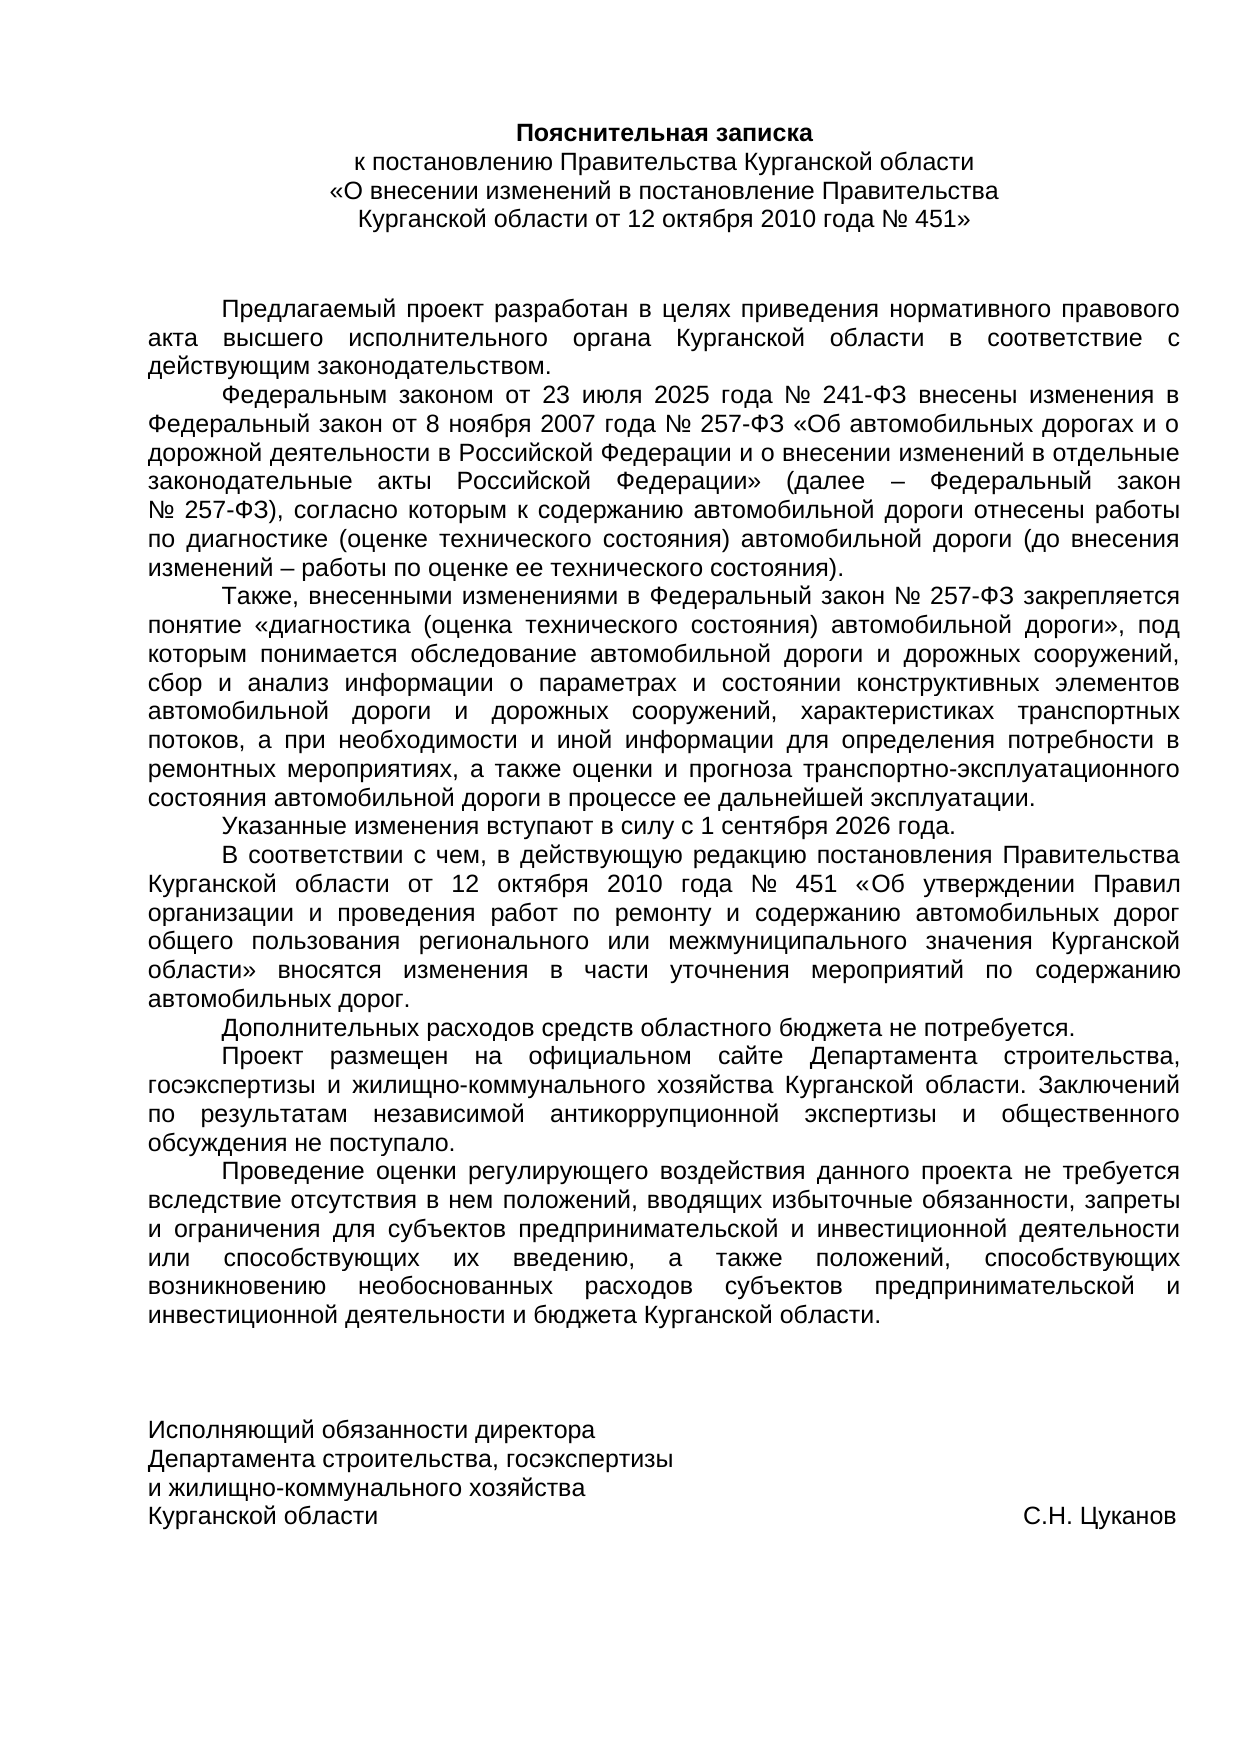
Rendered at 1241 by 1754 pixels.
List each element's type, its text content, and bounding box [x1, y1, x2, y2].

table_header [148, 233, 1181, 294]
text Дополнительных расходов средств областного бюджета не потребуется. [148, 1012, 1181, 1041]
text Курганской области от 12 октября 2010 года № 451» [148, 204, 1181, 233]
text «О внесении изменений в постановление Правительства [148, 176, 1181, 204]
text к постановлению Правительства Курганской области [148, 147, 1181, 176]
text В соответствии с чем, в действующую редакцию постановления Правительства Курганской области от 12 октября 2010 года № 451 «Об утверждении Правил организации и проведения работ по ремонту и содержанию автомобильных дорог общего пользования регионального или межмуниципального значения Курганской области» вносятся изменения в части уточнения мероприятий по содержанию автомобильных дорог. [148, 840, 1181, 1012]
text Указанные изменения вступают в силу с 1 сентября 2026 года. [148, 811, 1181, 840]
table_header [209, 1530, 974, 1570]
text Проект размещен на официальном сайте Департамента строительства, госэкспертизы и жилищно-коммунального хозяйства Курганской области. Заключений по результатам независимой антикоррупционной экспертизы и общественного обсуждения не поступало. [148, 1041, 1181, 1156]
text и жилищно-коммунального хозяйства [148, 1472, 1181, 1501]
text Федеральным законом от 23 июля 2025 года № 241-ФЗ внесены изменения в Федеральный закон от 8 ноября 2007 года № 257-ФЗ «Об автомобильных дорогах и о дорожной деятельности в Российской Федерации и о внесении изменений в отдельные законодательные акты Российской Федерации» (далее – Федеральный закон № 257-ФЗ), согласно которым к содержанию автомобильной дороги отнесены работы по диагностике (оценке технического состояния) автомобильной дороги (до внесения изменений – работы по оценке ее технического состояния). [148, 380, 1181, 581]
text Проведение оценки регулирующего воздействия данного проекта не требуется вследствие отсутствия в нем положений, вводящих избыточные обязанности, запреты и ограничения для субъектов предпринимательской и инвестиционной деятельности или способствующих их введению, а также положений, способствующих возникновению необоснованных расходов субъектов предпринимательской и инвестиционной деятельности и бюджета Курганской области. [148, 1156, 1181, 1329]
text Также, внесенными изменениями в Федеральный закон № 257-ФЗ закрепляется понятие «диагностика (оценка технического состояния) автомобильной дороги», под которым понимается обследование автомобильной дороги и дорожных сооружений, сбор и анализ информации о параметрах и состоянии конструктивных элементов автомобильной дороги и дорожных сооружений, характеристиках транспортных потоков, а при необходимости и иной информации для определения потребности в ремонтных мероприятиях, а также оценки и прогноза транспортно-эксплуатационного состояния автомобильной дороги в процессе ее дальнейшей эксплуатации. [148, 581, 1181, 811]
text Предлагаемый проект разработан в целях приведения нормативного правового акта высшего исполнительного органа Курганской области в соответствие с действующим законодательством. [148, 294, 1181, 380]
text Исполняющий обязанности директора [148, 1415, 1181, 1444]
text Курганской области С.Н. Цуканов [148, 1501, 1181, 1530]
text Департамента строительства, госэкспертизы [148, 1444, 1181, 1472]
table_header [974, 1530, 1181, 1570]
table_header [148, 1530, 209, 1570]
text Пояснительная записка [148, 118, 1181, 147]
